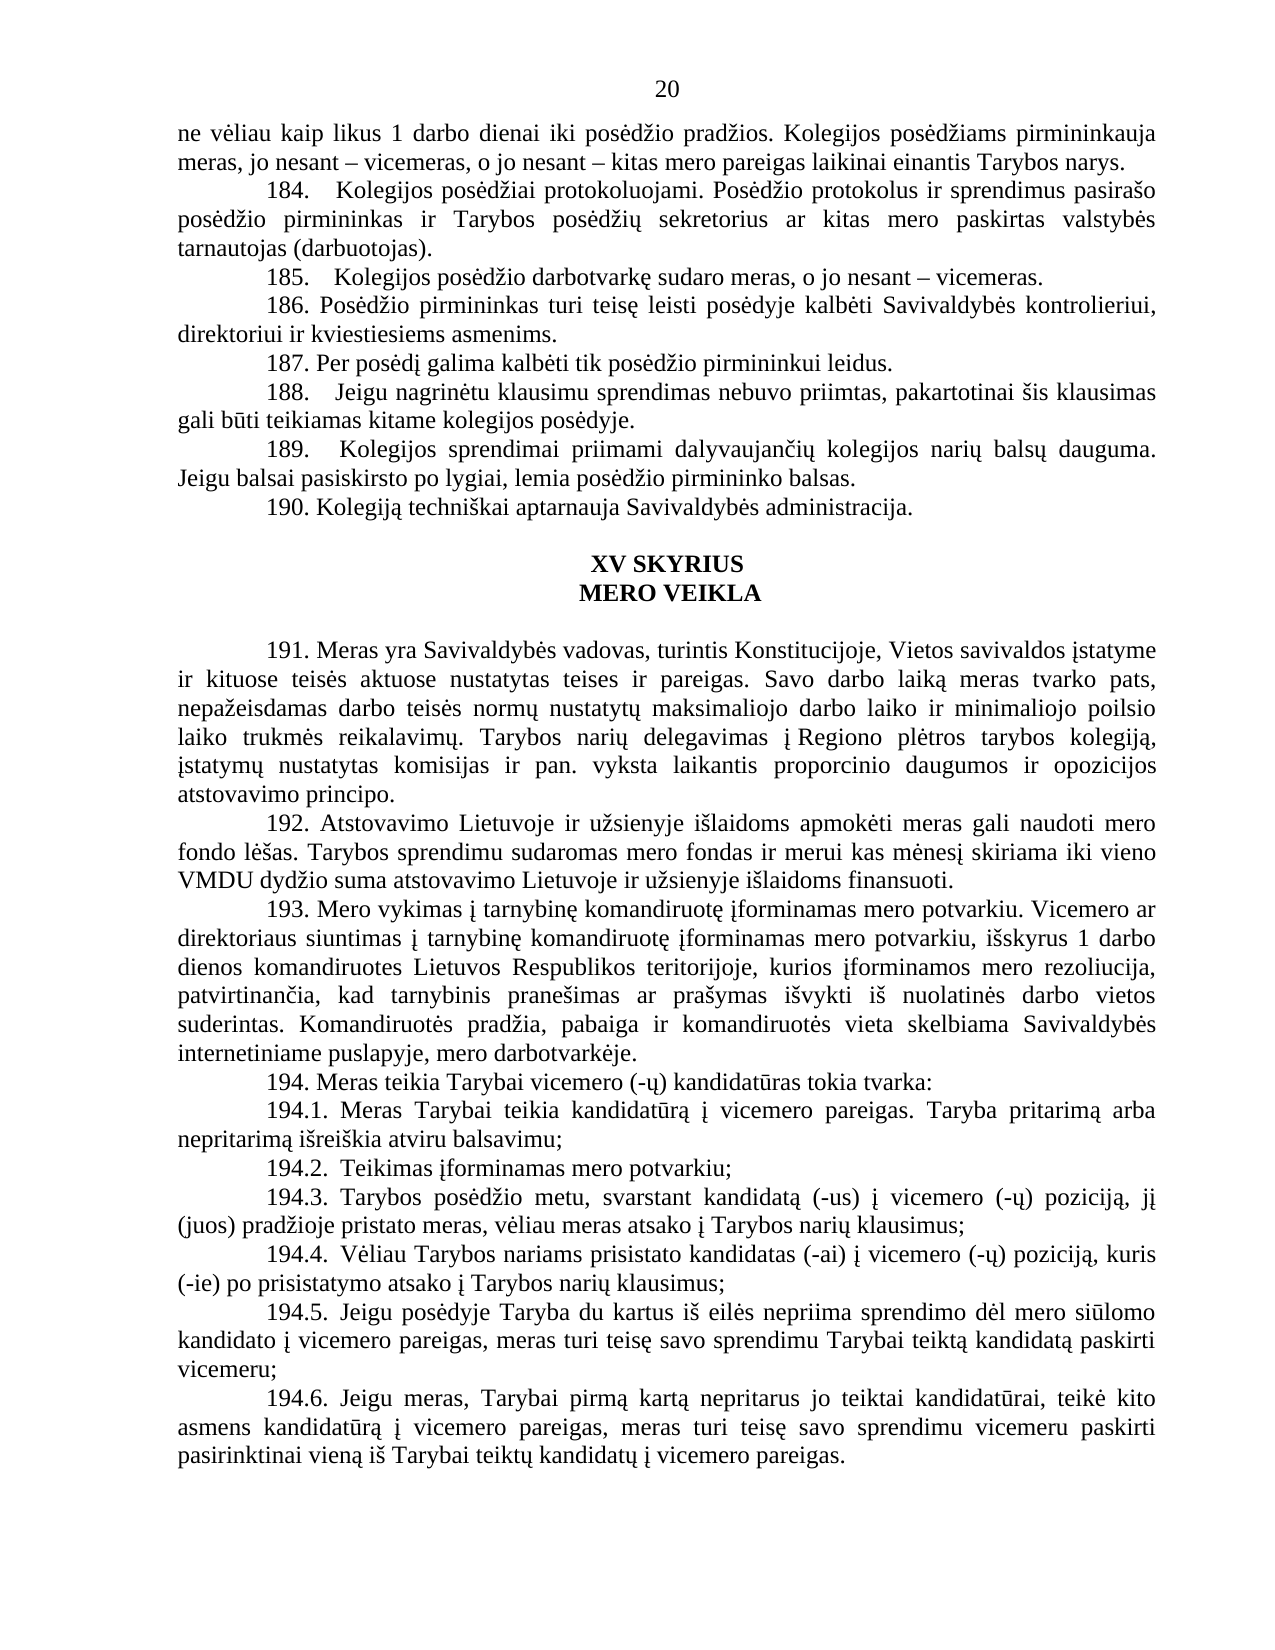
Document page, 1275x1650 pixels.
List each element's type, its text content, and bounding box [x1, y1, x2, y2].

text 191. Meras yra Savivaldybės vadovas, turintis Konstitucijoje, Vietos savivaldos įstatyme ir kituose teisės aktuose nustatytas teises ir pareigas. Savo darbo laiką meras tvarko pats, nepažeisdamas darbo teisės normų nustatytų maksimaliojo darbo laiko ir minimaliojo poilsio laiko trukmės reikalavimų. Tarybos narių delegavimas į Regiono plėtros tarybos kolegiją, įstatymų nustatytas komisijas ir pan. vyksta laikantis proporcinio daugumos ir opozicijos atstovavimo principo. [177, 636, 1157, 808]
text 194.4. Vėliau Tarybos nariams prisistato kandidatas (-ai) į vicemero (-ų) poziciją, kuris (-ie) po prisistatymo atsako į Tarybos narių klausimus; [177, 1239, 1157, 1297]
text 194.3. Tarybos posėdžio metu, svarstant kandidatą (-us) į vicemero (-ų) poziciją, jį (juos) pradžioje pristato meras, vėliau meras atsako į Tarybos narių klausimus; [177, 1182, 1157, 1239]
text 194. Meras teikia Tarybai vicemero (-ų) kandidatūras tokia tvarka: [177, 1067, 1157, 1096]
text XV SKYRIUS [177, 549, 1157, 578]
text 186. Posėdžio pirmininkas turi teisę leisti posėdyje kalbėti Savivaldybės kontrolieriui, direktoriui ir kviestiesiems asmenims. [177, 291, 1157, 348]
text MERO VEIKLA [177, 578, 1157, 607]
text 184. Kolegijos posėdžiai protokoluojami. Posėdžio protokolus ir sprendimus pasirašo posėdžio pirmininkas ir Tarybos posėdžių sekretorius ar kitas mero paskirtas valstybės tarnautojas (darbuotojas). [177, 176, 1157, 262]
text 194.2. Teikimas įforminamas mero potvarkiu; [177, 1153, 1157, 1182]
text 192. Atstovavimo Lietuvoje ir užsienyje išlaidoms apmokėti meras gali naudoti mero fondo lėšas. Tarybos sprendimu sudaromas mero fondas ir merui kas mėnesį skiriama iki vieno VMDU dydžio suma atstovavimo Lietuvoje ir užsienyje išlaidoms finansuoti. [177, 808, 1157, 894]
text 193. Mero vykimas į tarnybinę komandiruotę įforminamas mero potvarkiu. Vicemero ar direktoriaus siuntimas į tarnybinę komandiruotę įforminamas mero potvarkiu, išskyrus 1 darbo dienos komandiruotes Lietuvos Respublikos teritorijoje, kurios įforminamos mero rezoliucija, patvirtinančia, kad tarnybinis pranešimas ar prašymas išvykti iš nuolatinės darbo vietos suderintas. Komandiruotės pradžia, pabaiga ir komandiruotės vieta skelbiama Savivaldybės internetiniame puslapyje, mero darbotvarkėje. [177, 894, 1157, 1067]
text 188. Jeigu nagrinėtu klausimu sprendimas nebuvo priimtas, pakartotinai šis klausimas gali būti teikiamas kitame kolegijos posėdyje. [177, 377, 1157, 434]
text 185. Kolegijos posėdžio darbotvarkę sudaro meras, o jo nesant – vicemeras. [177, 262, 1157, 291]
text 190. Kolegiją techniškai aptarnauja Savivaldybės administracija. [177, 492, 1157, 521]
text 187. Per posėdį galima kalbėti tik posėdžio pirmininkui leidus. [177, 348, 1157, 377]
text ne vėliau kaip likus 1 darbo dienai iki posėdžio pradžios. Kolegijos posėdžiams pirmininkauja meras, jo nesant – vicemeras, o jo nesant – kitas mero pareigas laikinai einantis Tarybos narys. [177, 118, 1157, 176]
text 194.1. Meras Tarybai teikia kandidatūrą į vicemero pareigas. Taryba pritarimą arba nepritarimą išreiškia atviru balsavimu; [177, 1096, 1157, 1153]
text 194.5. Jeigu posėdyje Taryba du kartus iš eilės nepriima sprendimo dėl mero siūlomo kandidato į vicemero pareigas, meras turi teisę savo sprendimu Tarybai teiktą kandidatą paskirti vicemeru; [177, 1297, 1157, 1383]
text 194.6. Jeigu meras, Tarybai pirmą kartą nepritarus jo teiktai kandidatūrai, teikė kito asmens kandidatūrą į vicemero pareigas, meras turi teisę savo sprendimu vicemeru paskirti pasirinktinai vieną iš Tarybai teiktų kandidatų į vicemero pareigas. [177, 1383, 1157, 1469]
text 189. Kolegijos sprendimai priimami dalyvaujančių kolegijos narių balsų dauguma. Jeigu balsai pasiskirsto po lygiai, lemia posėdžio pirmininko balsas. [177, 434, 1157, 492]
